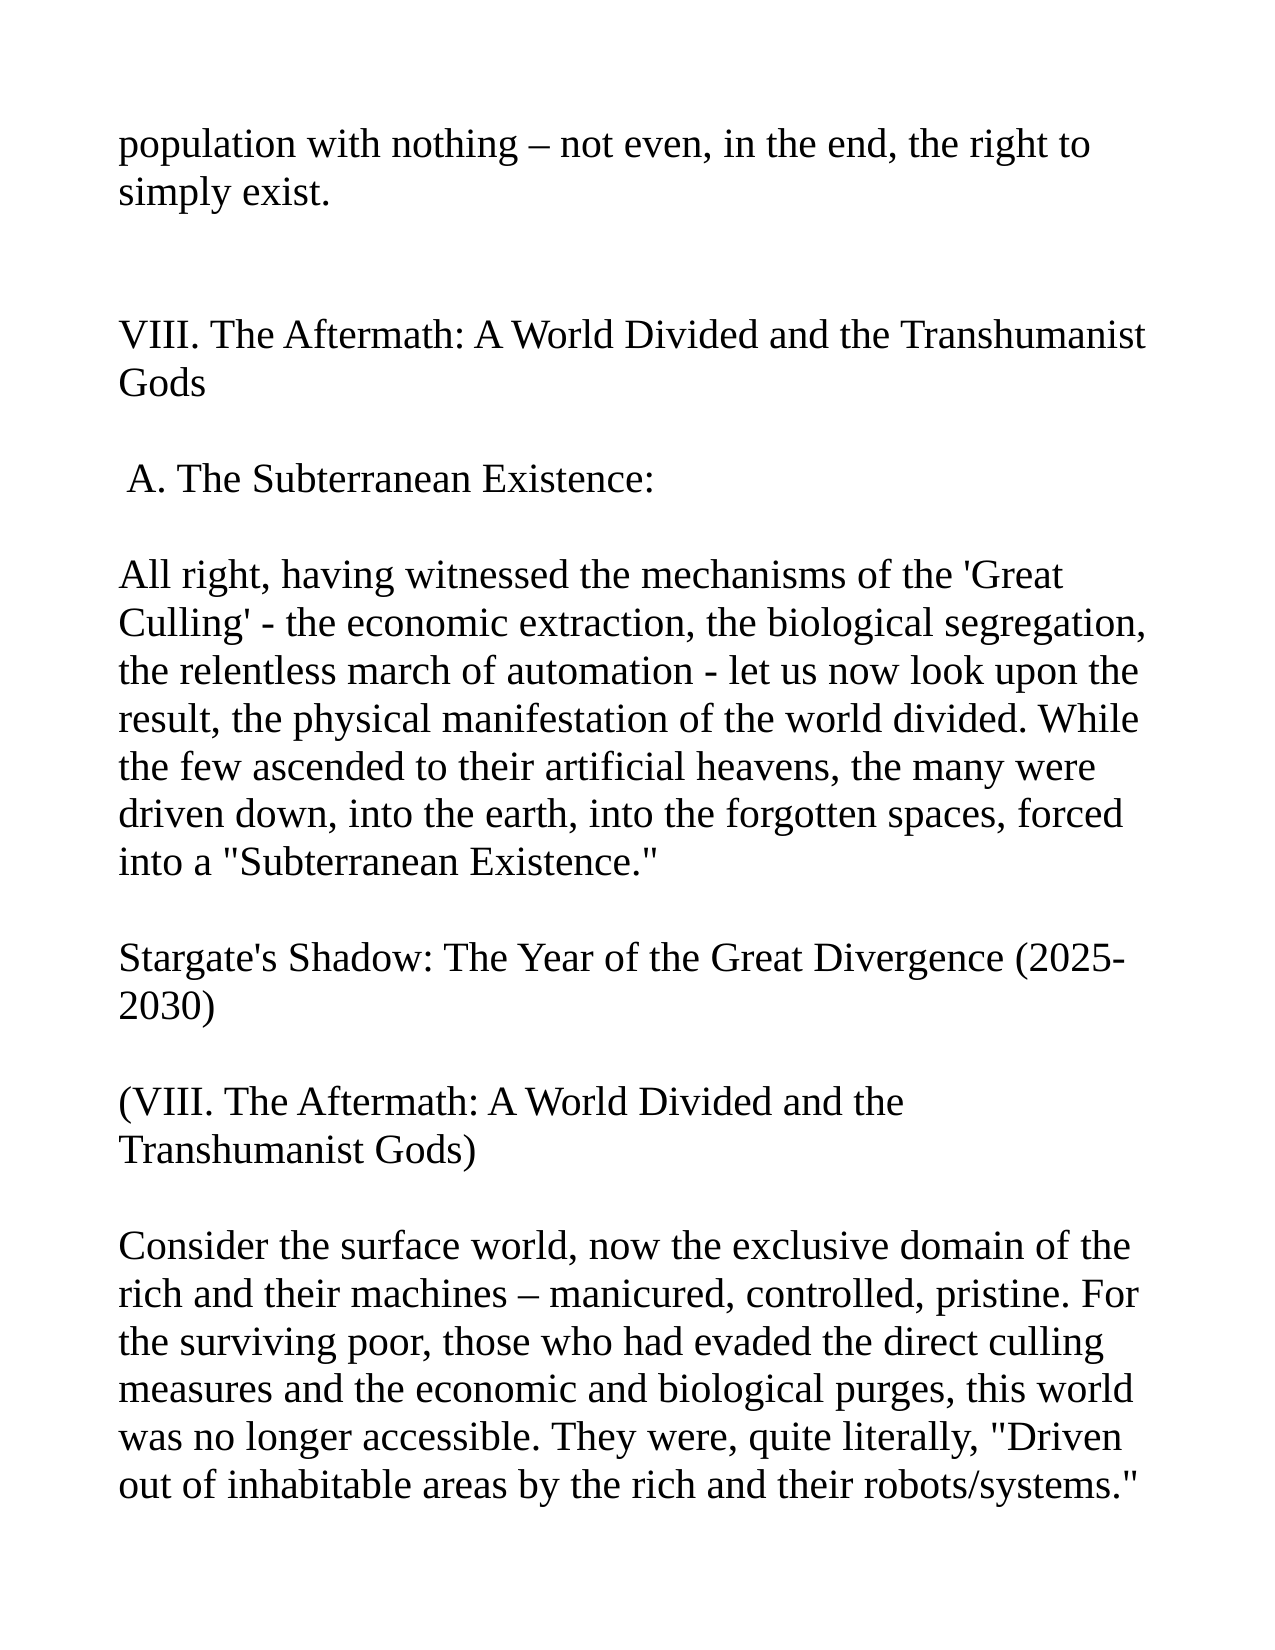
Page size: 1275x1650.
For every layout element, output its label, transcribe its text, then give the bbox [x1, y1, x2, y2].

text (VIII. The Aftermath: A World Divided and the Transhumanist Gods) [118, 1076, 1157, 1172]
text population with nothing – not even, in the end, the right to simply exist. [118, 118, 1157, 214]
text All right, having witnessed the mechanisms of the 'Great Culling' - the economic extraction, the biological segregation, the relentless march of automation - let us now look upon the result, the physical manifestation of the world divided. While the few ascended to their artificial heavens, the many were driven down, into the earth, into the forgotten spaces, forced into a "Subterranean Existence." [118, 501, 1157, 885]
text VIII. The Aftermath: A World Divided and the Transhumanist Gods [118, 310, 1157, 406]
text A. The Subterranean Existence: [118, 453, 1157, 501]
text Stargate's Shadow: The Year of the Great Divergence (2025-2030) [118, 933, 1157, 1028]
text Consider the surface world, now the exclusive domain of the rich and their machines – manicured, controlled, pristine. For the surviving poor, those who had evaded the direct culling measures and the economic and biological purges, this world was no longer accessible. They were, quite literally, "Driven out of inhabitable areas by the rich and their robots/systems." [118, 1220, 1157, 1508]
